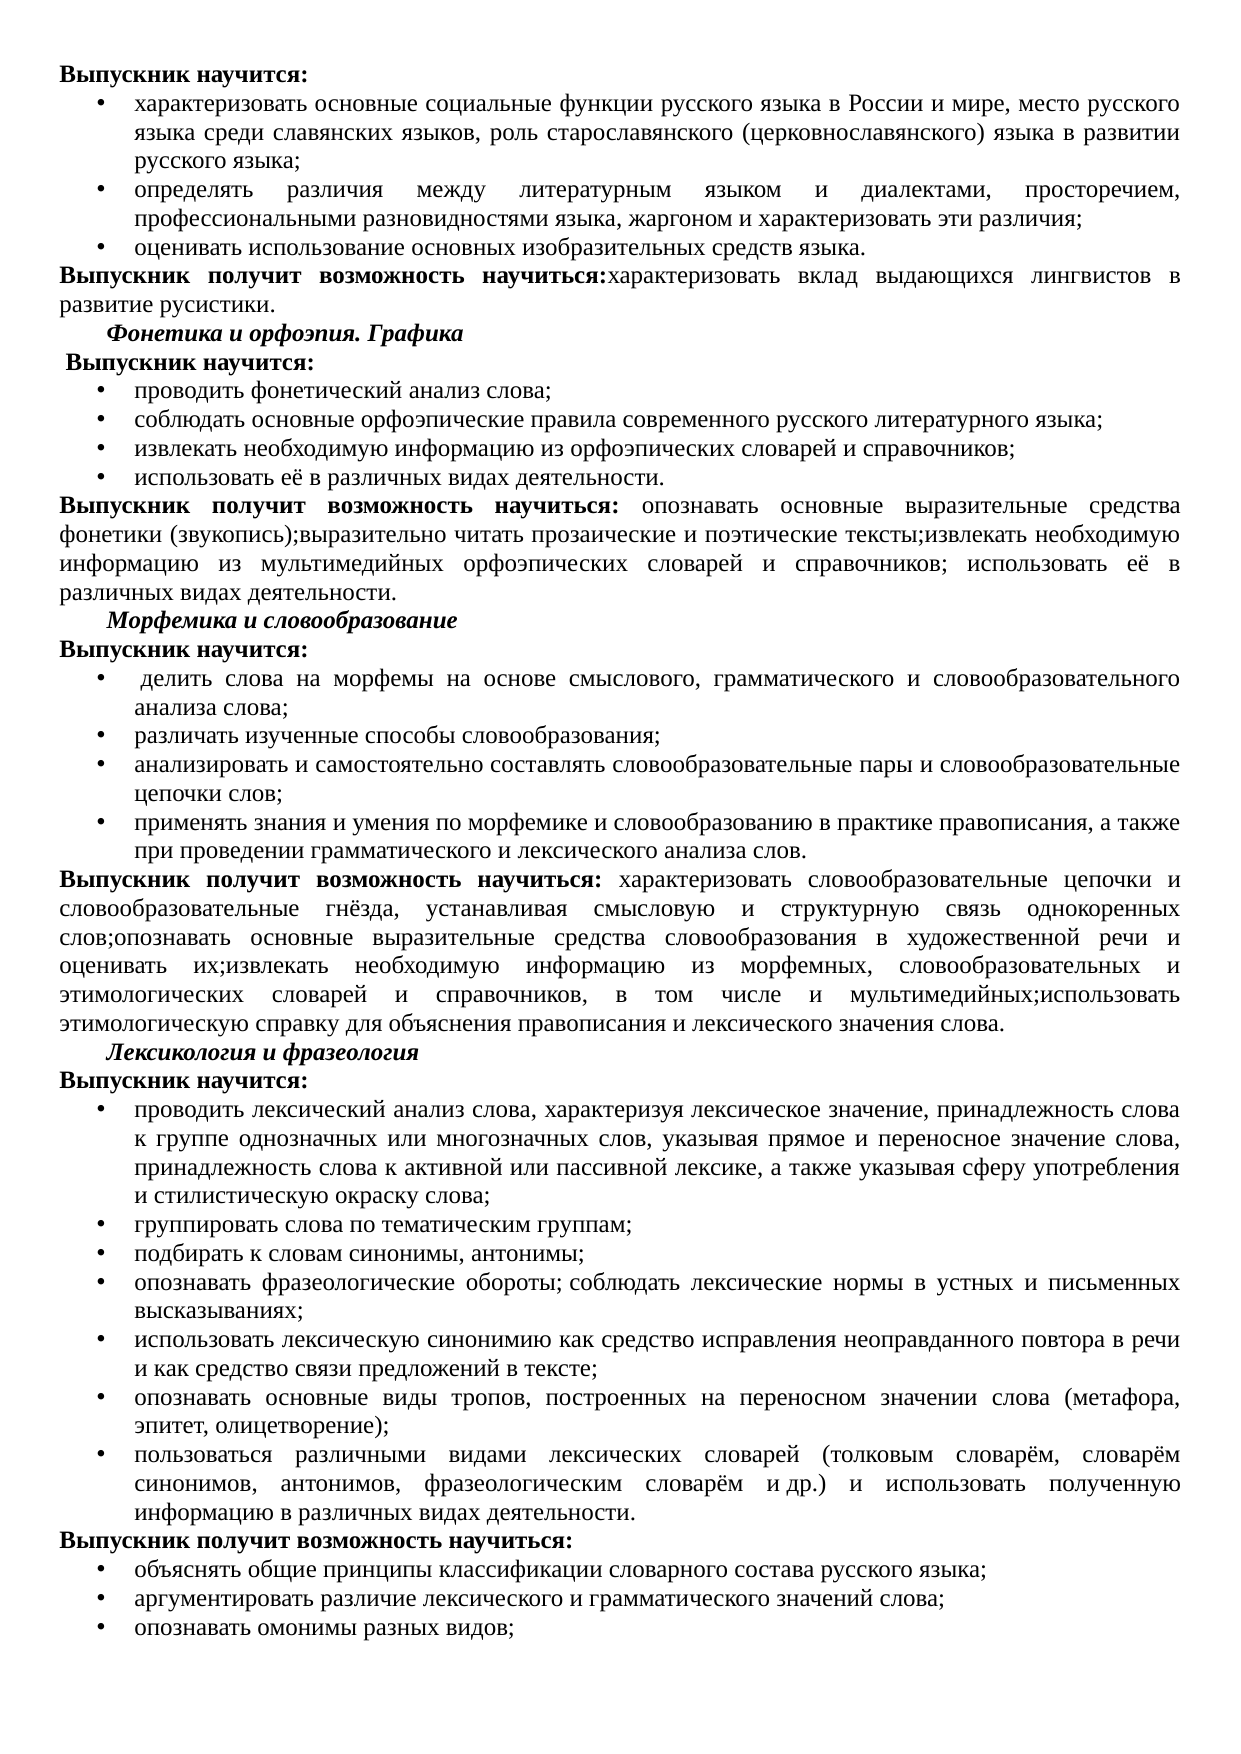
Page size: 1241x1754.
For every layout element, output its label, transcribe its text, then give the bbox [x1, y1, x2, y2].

text Фонетика и орфоэпия. Графика [59, 318, 1181, 347]
text Выпускник научится: [59, 59, 1181, 88]
list использовать лексическую синонимию как средство исправления неоправданного повтора в речи и как средство связи предложений в тексте; [97, 1324, 1181, 1382]
text Выпускник получит возможность научиться: характеризовать словообразовательные цепочки и словообразовательные гнёзда, устанавливая смысловую и структурную связь однокоренных слов;опознавать основные выразительные средства словообразования в художественной речи и оценивать их;извлекать необходимую информацию из морфемных, словообразовательных и этимологических словарей и справочников, в том числе и мультимедийных;использовать этимологическую справку для объяснения правописания и лексического значения слова. [59, 864, 1181, 1037]
list определять различия между литературным языком и диалектами, просторечием, профессиональными разновидностями языка, жаргоном и характеризовать эти различия; [97, 174, 1181, 232]
list опознавать омонимы разных видов; [97, 1612, 1181, 1640]
text Морфемика и словообразование [59, 605, 1181, 634]
list пользоваться различными видами лексических словарей (толковым словарём, словарём синонимов, антонимов, фразеологическим словарём и др.) и использовать полученную информацию в различных видах деятельности. [97, 1439, 1181, 1525]
list подбирать к словам синонимы, антонимы; [97, 1238, 1181, 1267]
list аргументировать различие лексического и грамматического значений слова; [97, 1583, 1181, 1612]
list извлекать необходимую информацию из орфоэпических словарей и справочников; [97, 433, 1181, 462]
list анализировать и самостоятельно составлять словообразовательные пары и словообразовательные цепочки слов; [97, 749, 1181, 807]
list оценивать использование основных изобразительных средств языка. [97, 232, 1181, 260]
text Выпускник получит возможность научиться:характеризовать вклад выдающихся лингвистов в развитие русистики. [59, 260, 1181, 318]
text Лексикология и фразеология [59, 1037, 1181, 1065]
list характеризовать основные социальные функции русского языка в России и мире, место русского языка среди славянских языков, роль старославянского (церковнославянского) языка в развитии русского языка; [97, 88, 1181, 174]
list делить слова на морфемы на основе смыслового, грамматического и словообразовательного анализа слова; [97, 663, 1181, 720]
list соблюдать основные орфоэпические правила современного русского литературного языка; [97, 404, 1181, 433]
list проводить лексический анализ слова, характеризуя лексическое значение, принадлежность слова к группе однозначных или многозначных слов, указывая прямое и переносное значение слова, принадлежность слова к активной или пассивной лексике, а также указывая сферу употребления и стилистическую окраску слова; [97, 1094, 1181, 1209]
text Выпускник получит возможность научиться: [59, 1525, 1181, 1554]
text Выпускник научится: [59, 1065, 1181, 1094]
list различать изученные способы словообразования; [97, 720, 1181, 749]
list опознавать основные виды тропов, построенных на переносном значении слова (метафора, эпитет, олицетворение); [97, 1382, 1181, 1439]
list применять знания и умения по морфемике и словообразованию в практике правописания, а также при проведении грамматического и лексического анализа слов. [97, 807, 1181, 864]
list проводить фонетический анализ слова; [97, 375, 1181, 404]
list группировать слова по тематическим группам; [97, 1209, 1181, 1238]
text Выпускник научится: [59, 347, 1181, 375]
list объяснять общие принципы классификации словарного состава русского языка; [97, 1554, 1181, 1583]
text Выпускник получит возможность научиться: опознавать основные выразительные средства фонетики (звукопись);выразительно читать прозаические и поэтические тексты;извлекать необходимую информацию из мультимедийных орфоэпических словарей и справочников; использовать её в различных видах деятельности. [59, 490, 1181, 605]
list использовать её в различных видах деятельности. [97, 462, 1181, 490]
list опознавать фразеологические обороты; соблюдать лексические нормы в устных и письменных высказываниях; [97, 1267, 1181, 1324]
text Выпускник научится: [59, 634, 1181, 663]
